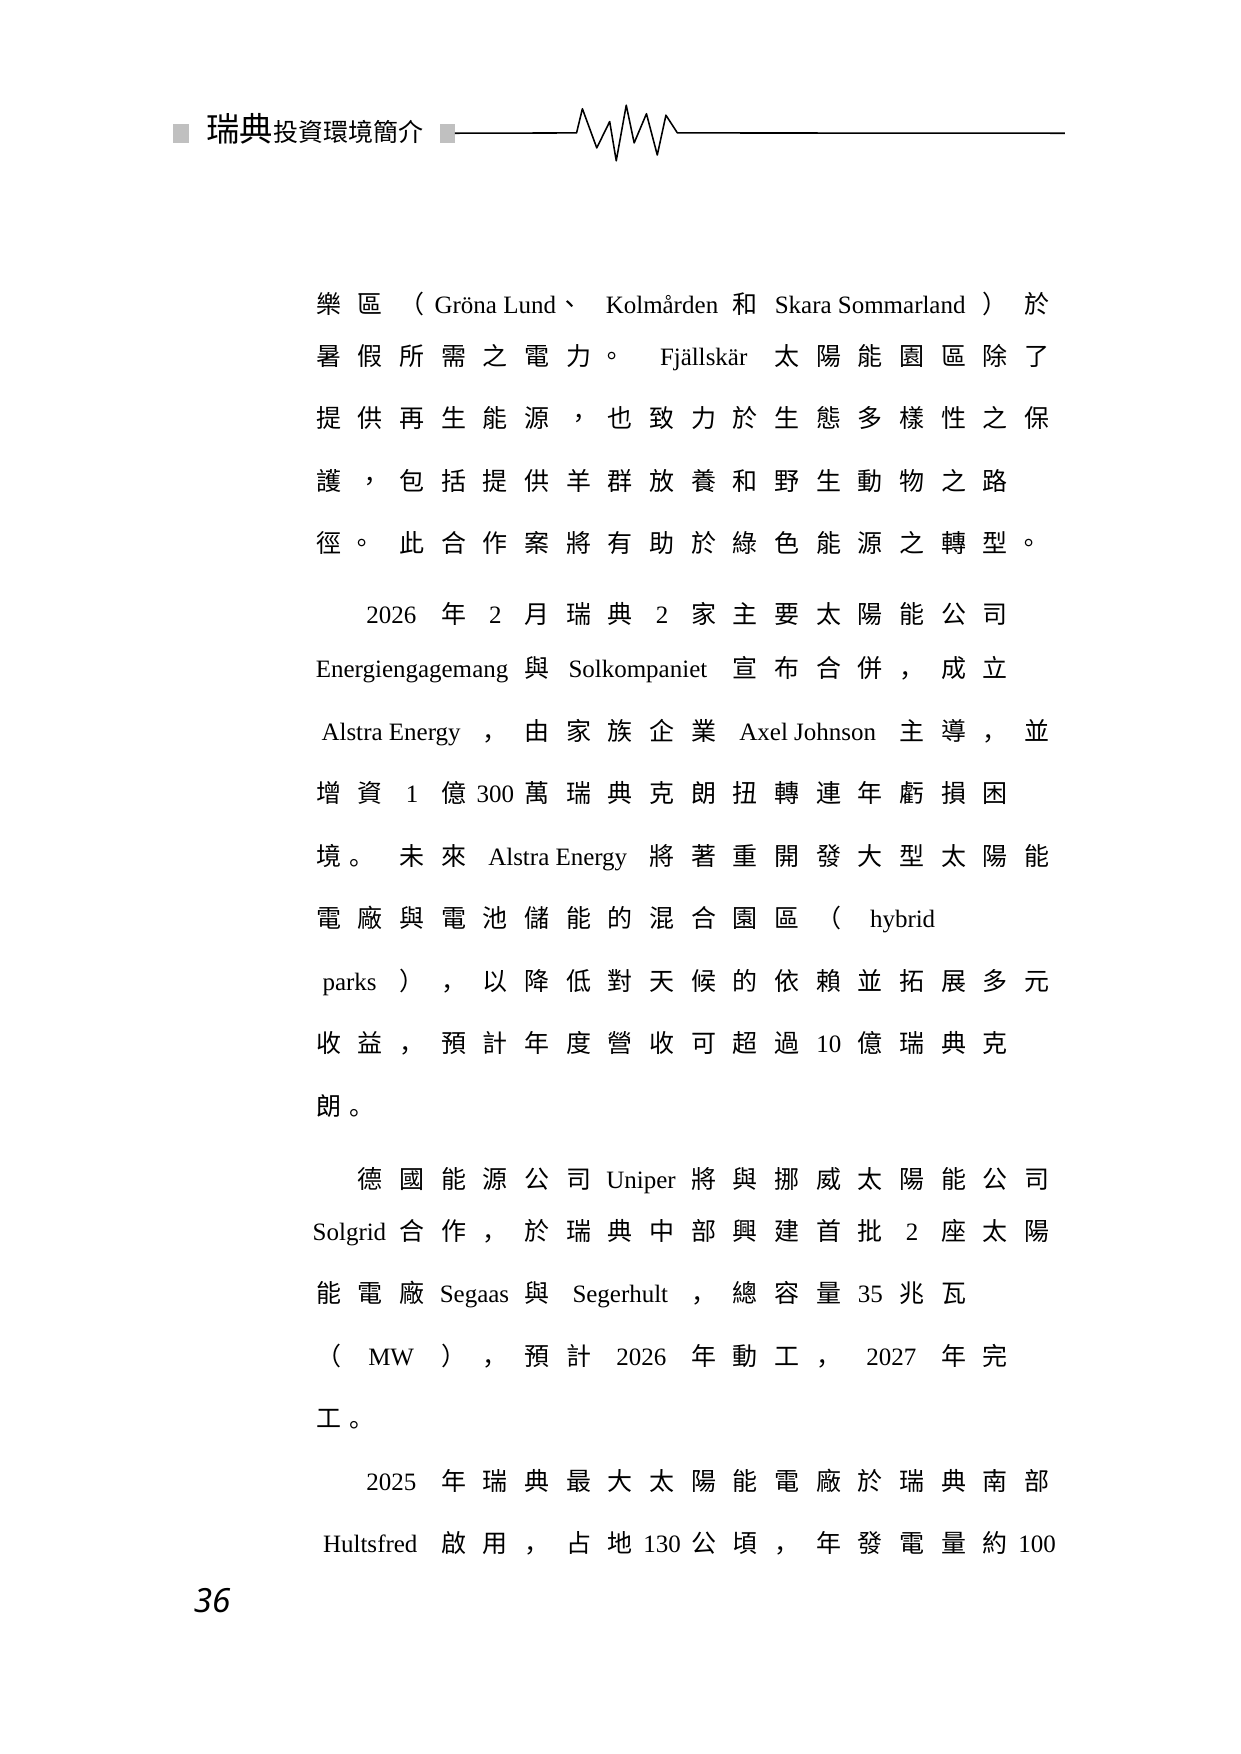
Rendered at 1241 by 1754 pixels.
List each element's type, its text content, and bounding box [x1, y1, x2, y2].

text 2026年2月瑞典2家主要太陽能公司Energiengagemang與Solkompaniet 宣布合併，成立Alstra Energy，由家族企業Axel Johnson主導，並增資1億300萬瑞典克朗扭轉連年虧損困境。未來Alstra Energy將著重開發大型太陽能電廠與電池儲能的混合園區（hybrid parks），以降低對天候的依賴並拓展多元收益，預計年度營收可超過10億瑞典克朗。 [281, 563, 1058, 1125]
text 2025年瑞典最大太陽能電廠於瑞典南部Hultsfred啟用，占地130公頃，年發電量約100 [281, 1438, 1058, 1563]
text 樂區（Gröna Lund、Kolmården和Skara Sommarland）於暑假所需之電力。Fjällskär太陽能園區除了提供再生能源，也致力於生態多樣性之保護，包括提供羊群放養和野生動物之路徑。此合作案將有助於綠色能源之轉型。 [281, 250, 1058, 563]
text 德國能源公司Uniper將與挪威太陽能公司Solgrid合作，於瑞典中部興建首批2座太陽能電廠Segaas與Segerhult，總容量35兆瓦（MW），預計2026年動工，2027年完工。 [281, 1125, 1058, 1438]
